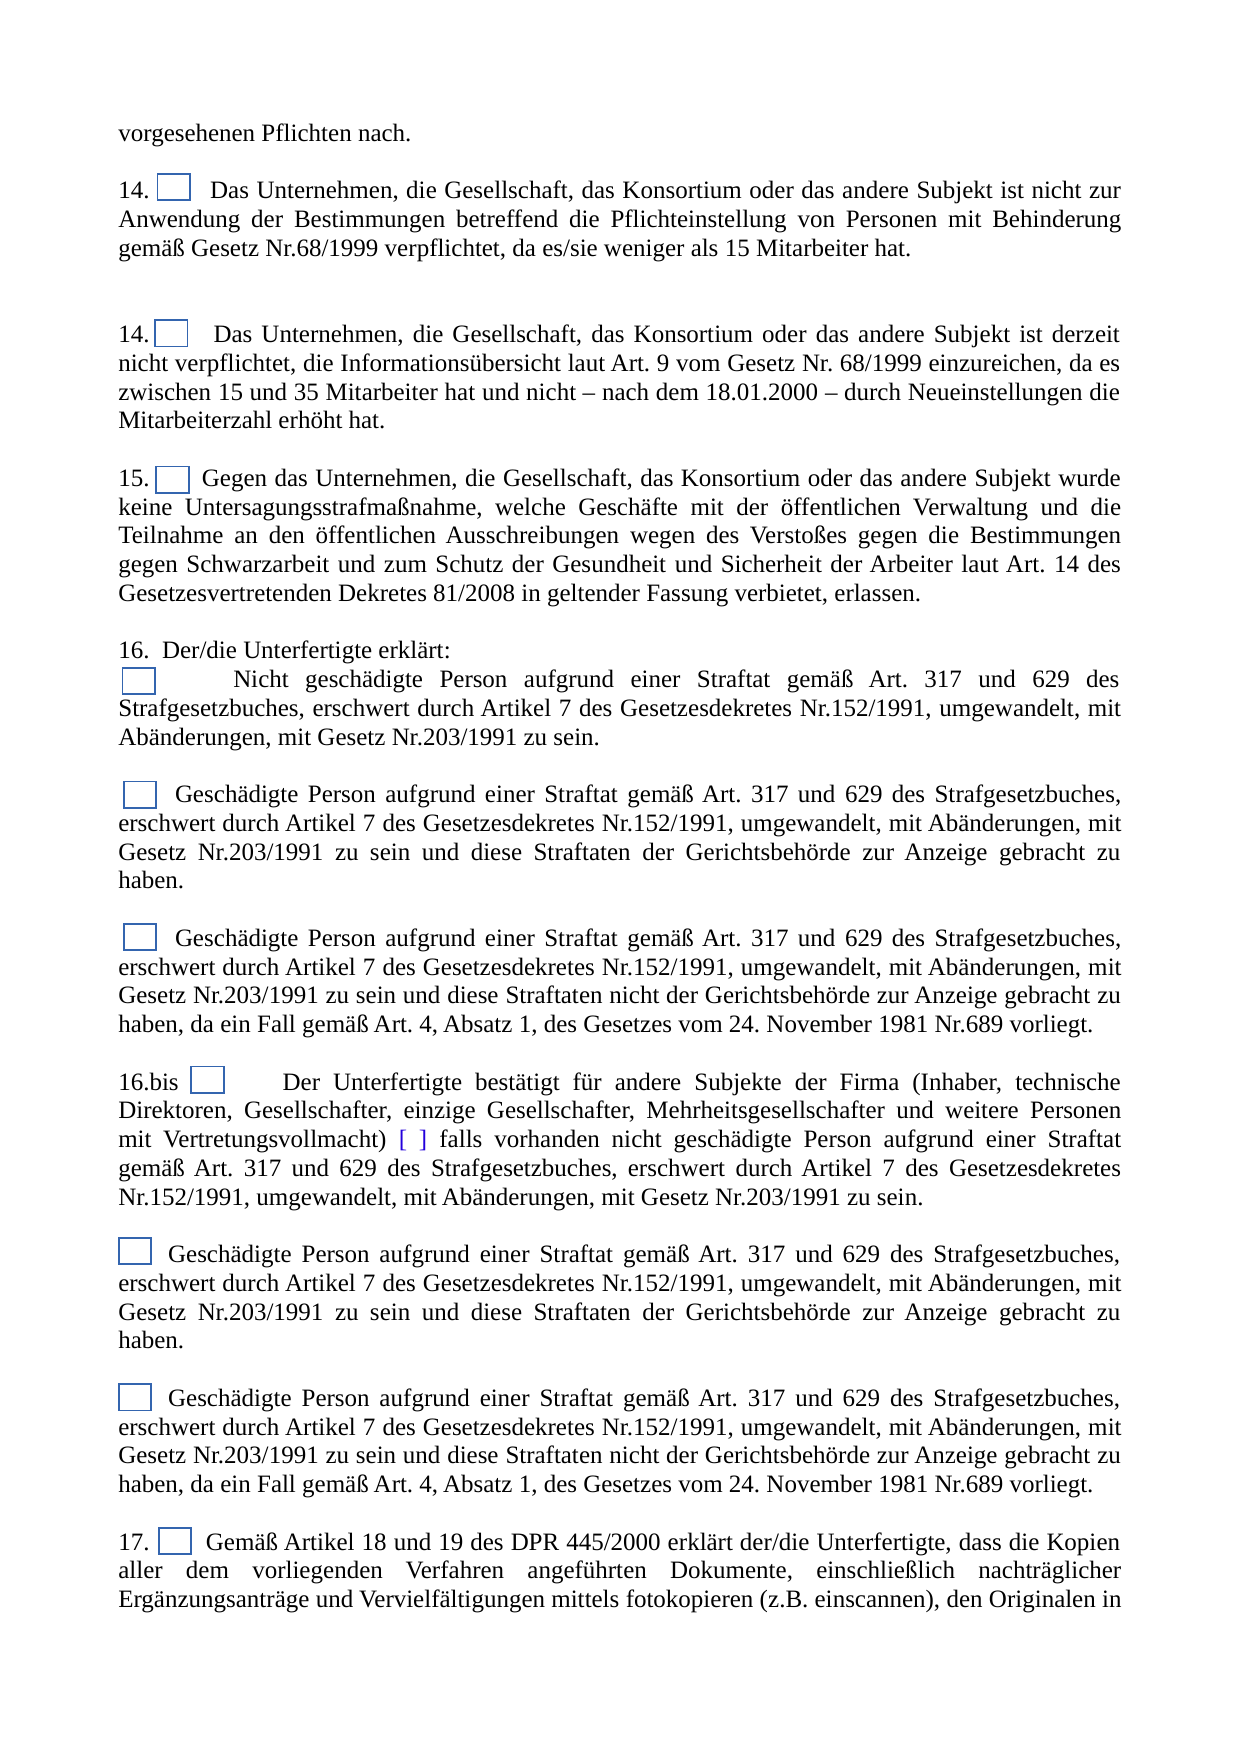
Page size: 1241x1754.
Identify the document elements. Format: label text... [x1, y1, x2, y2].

text 14. Das Unternehmen, die Gesellschaft, das Konsortium oder das andere Subjekt ist derzeit nicht verpflichtet, die Informationsübersicht laut Art. 9 vom Gesetz Nr. 68/1999 einzureichen, da es zwischen 15 und 35 Mitarbeiter hat und nicht – nach dem 18.01.2000 – durch Neueinstellungen die Mitarbeiterzahl erhöht hat. [118, 319, 1122, 434]
text Geschädigte Person aufgrund einer Straftat gemäß Art. 317 und 629 des Strafgesetzbuches, erschwert durch Artikel 7 des Gesetzesdekretes Nr.152/1991, umgewandelt, mit Abänderungen, mit Gesetz Nr.203/1991 zu sein und diese Straftaten nicht der Gerichtsbehörde zur Anzeige gebracht zu haben, da ein Fall gemäß Art. 4, Absatz 1, des Gesetzes vom 24. November 1981 Nr.689 vorliegt. [118, 923, 1122, 1038]
text vorgesehenen Pflichten nach. [118, 118, 1122, 147]
text 16. Der/die Unterfertigte erklärt: [118, 636, 1122, 664]
text Geschädigte Person aufgrund einer Straftat gemäß Art. 317 und 629 des Strafgesetzbuches, erschwert durch Artikel 7 des Gesetzesdekretes Nr.152/1991, umgewandelt, mit Abänderungen, mit Gesetz Nr.203/1991 zu sein und diese Straftaten der Gerichtsbehörde zur Anzeige gebracht zu haben. [118, 1239, 1122, 1354]
text Nicht geschädigte Person aufgrund einer Straftat gemäß Art. 317 und 629 des Strafgesetzbuches, erschwert durch Artikel 7 des Gesetzesdekretes Nr.152/1991, umgewandelt, mit Abänderungen, mit Gesetz Nr.203/1991 zu sein. [118, 664, 1122, 751]
text Geschädigte Person aufgrund einer Straftat gemäß Art. 317 und 629 des Strafgesetzbuches, erschwert durch Artikel 7 des Gesetzesdekretes Nr.152/1991, umgewandelt, mit Abänderungen, mit Gesetz Nr.203/1991 zu sein und diese Straftaten der Gerichtsbehörde zur Anzeige gebracht zu haben. [118, 779, 1122, 894]
text 17. Gemäß Artikel 18 und 19 des DPR 445/2000 erklärt der/die Unterfertigte, dass die Kopien aller dem vorliegenden Verfahren angeführten Dokumente, einschließlich nachträglicher Ergänzungsanträge und Vervielfältigungen mittels fotokopieren (z.B. einscannen), den Originalen in [118, 1527, 1122, 1613]
text Geschädigte Person aufgrund einer Straftat gemäß Art. 317 und 629 des Strafgesetzbuches, erschwert durch Artikel 7 des Gesetzesdekretes Nr.152/1991, umgewandelt, mit Abänderungen, mit Gesetz Nr.203/1991 zu sein und diese Straftaten nicht der Gerichtsbehörde zur Anzeige gebracht zu haben, da ein Fall gemäß Art. 4, Absatz 1, des Gesetzes vom 24. November 1981 Nr.689 vorliegt. [118, 1383, 1122, 1498]
text 16.bis Der Unterfertigte bestätigt für andere Subjekte der Firma (Inhaber, technische Direktoren, Gesellschafter, einzige Gesellschafter, Mehrheitsgesellschafter und weitere Personen mit Vertretungsvollmacht) [ ] falls vorhanden nicht geschädigte Person aufgrund einer Straftat gemäß Art. 317 und 629 des Strafgesetzbuches, erschwert durch Artikel 7 des Gesetzesdekretes Nr.152/1991, umgewandelt, mit Abänderungen, mit Gesetz Nr.203/1991 zu sein. [118, 1067, 1122, 1211]
text 14. Das Unternehmen, die Gesellschaft, das Konsortium oder das andere Subjekt ist nicht zur Anwendung der Bestimmungen betreffend die Pflichteinstellung von Personen mit Behinderung gemäß Gesetz Nr.68/1999 verpflichtet, da es/sie weniger als 15 Mitarbeiter hat. [118, 176, 1122, 262]
text 15. Gegen das Unternehmen, die Gesellschaft, das Konsortium oder das andere Subjekt wurde keine Untersagungsstrafmaßnahme, welche Geschäfte mit der öffentlichen Verwaltung und die Teilnahme an den öffentlichen Ausschreibungen wegen des Verstoßes gegen die Bestimmungen gegen Schwarzarbeit und zum Schutz der Gesundheit und Sicherheit der Arbeiter laut Art. 14 des Gesetzesvertretenden Dekretes 81/2008 in geltender Fassung verbietet, erlassen. [118, 463, 1122, 607]
